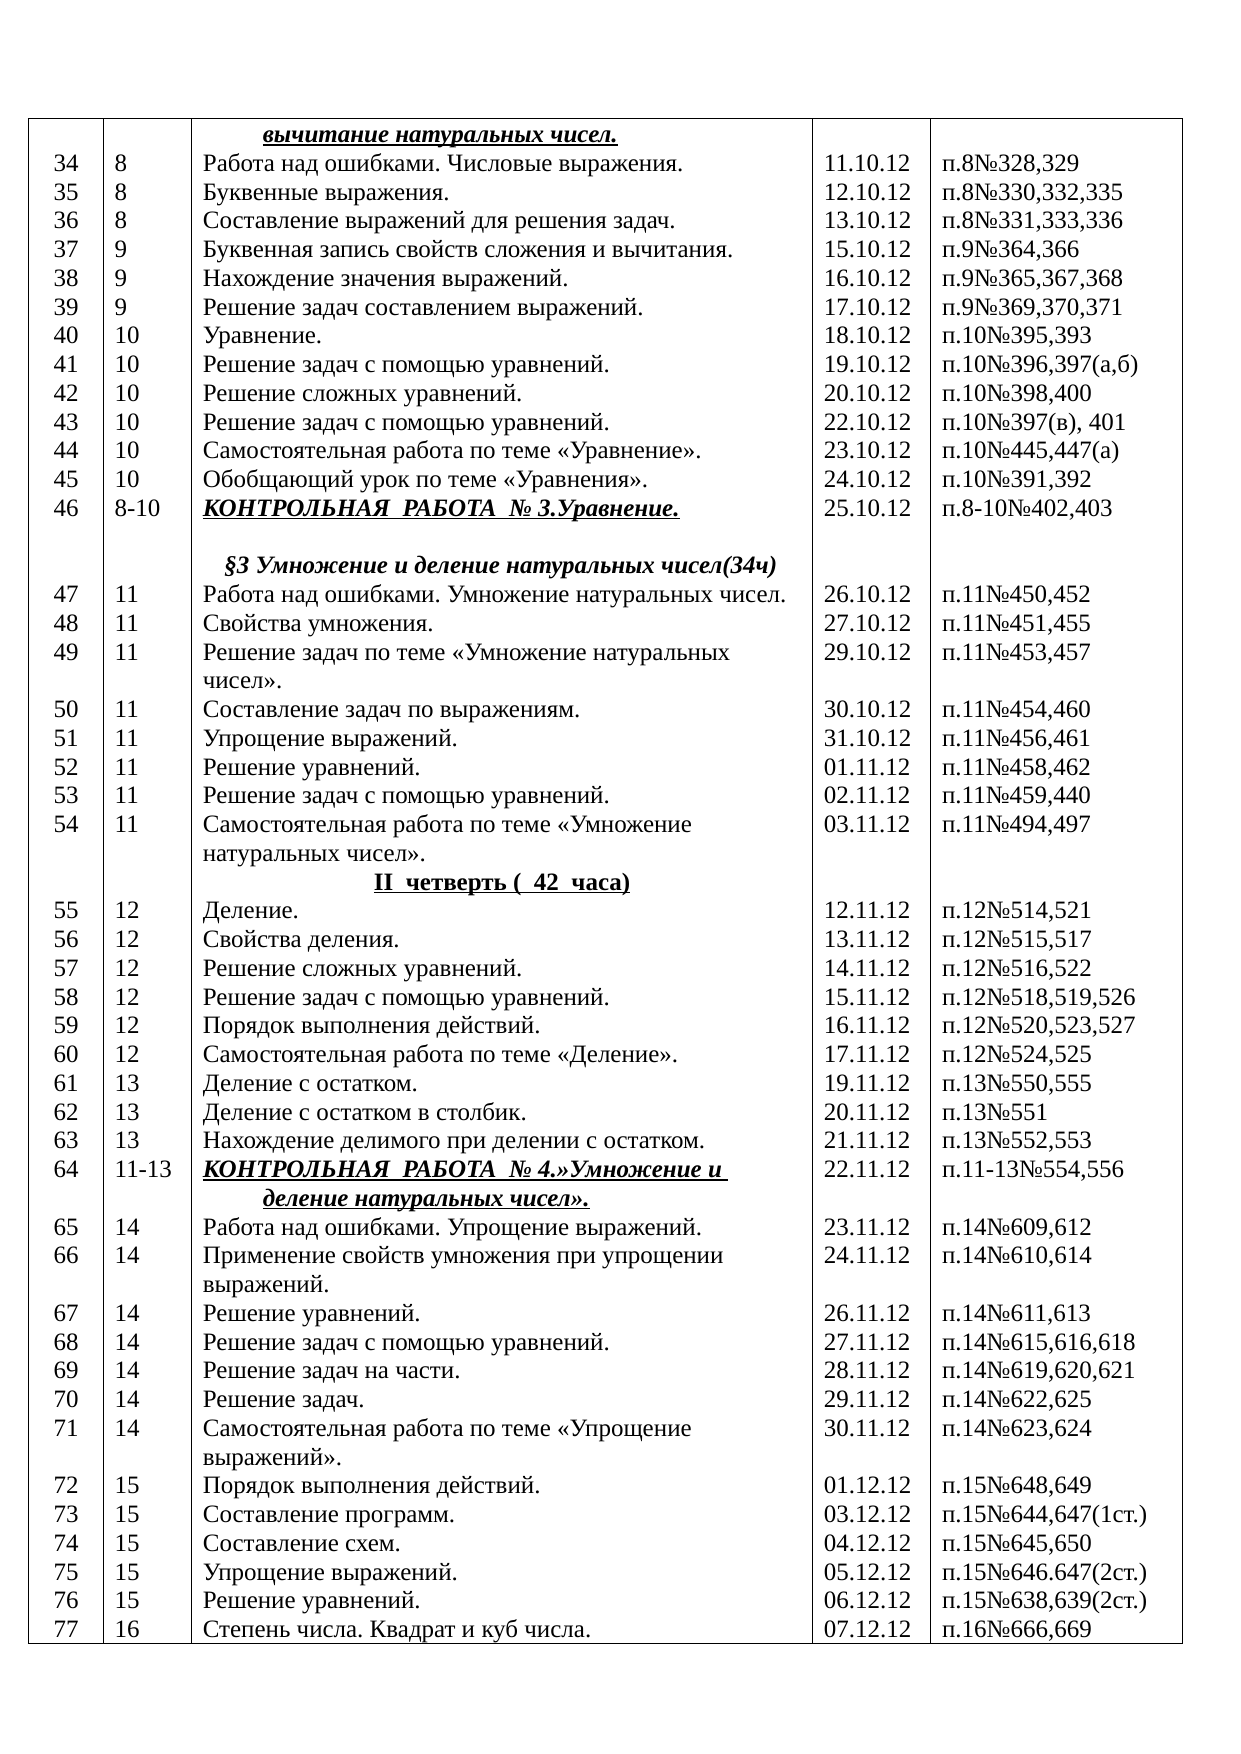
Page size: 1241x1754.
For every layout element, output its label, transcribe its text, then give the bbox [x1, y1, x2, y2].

table_cell 11.10.12 12.10.12 13.10.12 15.10.12 16.10.12 17.10.12 18.10.12 19.10.12 20.10.12 22.10.12 23.10.12 24.10.12 25.10.12 26.10.12 27.10.12 29.10.12 30.10.12 31.10.12 01.11.12 02.11.12 03.11.12 12.11.12 13.11.12 14.11.12 15.11.12 16.11.12 17.11.12 19.11.12 20.11.12 21.11.12 22.11.12 23.11.12 24.11.12 26.11.12 27.11.12 28.11.12 29.11.12 30.11.12 01.12.12 03.12.12 04.12.12 05.12.12 06.12.12 07.12.12 [813, 119, 930, 1643]
table_cell п.8№328,329 п.8№330,332,335 п.8№331,333,336 п.9№364,366 п.9№365,367,368 п.9№369,370,371 п.10№395,393 п.10№396,397(а,б) п.10№398,400 п.10№397(в), 401 п.10№445,447(а) п.10№391,392 п.8-10№402,403 п.11№450,452 п.11№451,455 п.11№453,457 п.11№454,460 п.11№456,461 п.11№458,462 п.11№459,440 п.11№494,497 п.12№514,521 п.12№515,517 п.12№516,522 п.12№518,519,526 п.12№520,523,527 п.12№524,525 п.13№550,555 п.13№551 п.13№552,553 п.11-13№554,556 п.14№609,612 п.14№610,614 п.14№611,613 п.14№615,616,618 п.14№619,620,621 п.14№622,625 п.14№623,624 п.15№648,649 п.15№644,647(1ст.) п.15№645,650 п.15№646.647(2ст.) п.15№638,639(2ст.) п.16№666,669 [931, 119, 1182, 1643]
table_cell 34 35 36 37 38 39 40 41 42 43 44 45 46 47 48 49 50 51 52 53 54 55 56 57 58 59 60 61 62 63 64 65 66 67 68 69 70 71 72 73 74 75 76 77 [29, 119, 103, 1643]
table_cell вычитание натуральных чисел. Работа над ошибками. Числовые выражения. Буквенные выражения. Составление выражений для решения задач. Буквенная запись свойств сложения и вычитания. Нахождение значения выражений. Решение задач составлением выражений. Уравнение. Решение задач с помощью уравнений. Решение сложных уравнений. Решение задач с помощью уравнений. Самостоятельная работа по теме «Уравнение». Обобщающий урок по теме «Уравнения». КОНТРОЛЬНАЯ РАБОТА № 3.Уравнение. §3 Умножение и деление натуральных чисел(34ч) Работа над ошибками. Умножение натуральных чисел. Свойства умножения. Решение задач по теме «Умножение натуральных чисел». Составление задач по выражениям. Упрощение выражений. Решение уравнений. Решение задач с помощью уравнений. Самостоятельная работа по теме «Умножение натуральных чисел». II четверть ( 42 часа) Деление. Свойства деления. Решение сложных уравнений. Решение задач с помощью уравнений. Порядок выполнения действий. Самостоятельная работа по теме «Деление». Деление с остатком. Деление с остатком в столбик. Нахождение делимого при делении с остатком. КОНТРОЛЬНАЯ РАБОТА № 4.»Умножение и деление натуральных чисел». Работа над ошибками. Упрощение выражений. Применение свойств умножения при упрощении выражений. Решение уравнений. Решение задач с помощью уравнений. Решение задач на части. Решение задач. Самостоятельная работа по теме «Упрощение выражений». Порядок выполнения действий. Составление программ. Составление схем. Упрощение выражений. Решение уравнений. Степень числа. Квадрат и куб числа. [192, 119, 812, 1643]
table_cell 8 8 8 9 9 9 10 10 10 10 10 10 8-10 11 11 11 11 11 11 11 11 12 12 12 12 12 12 13 13 13 11-13 14 14 14 14 14 14 14 15 15 15 15 15 16 [104, 119, 191, 1643]
